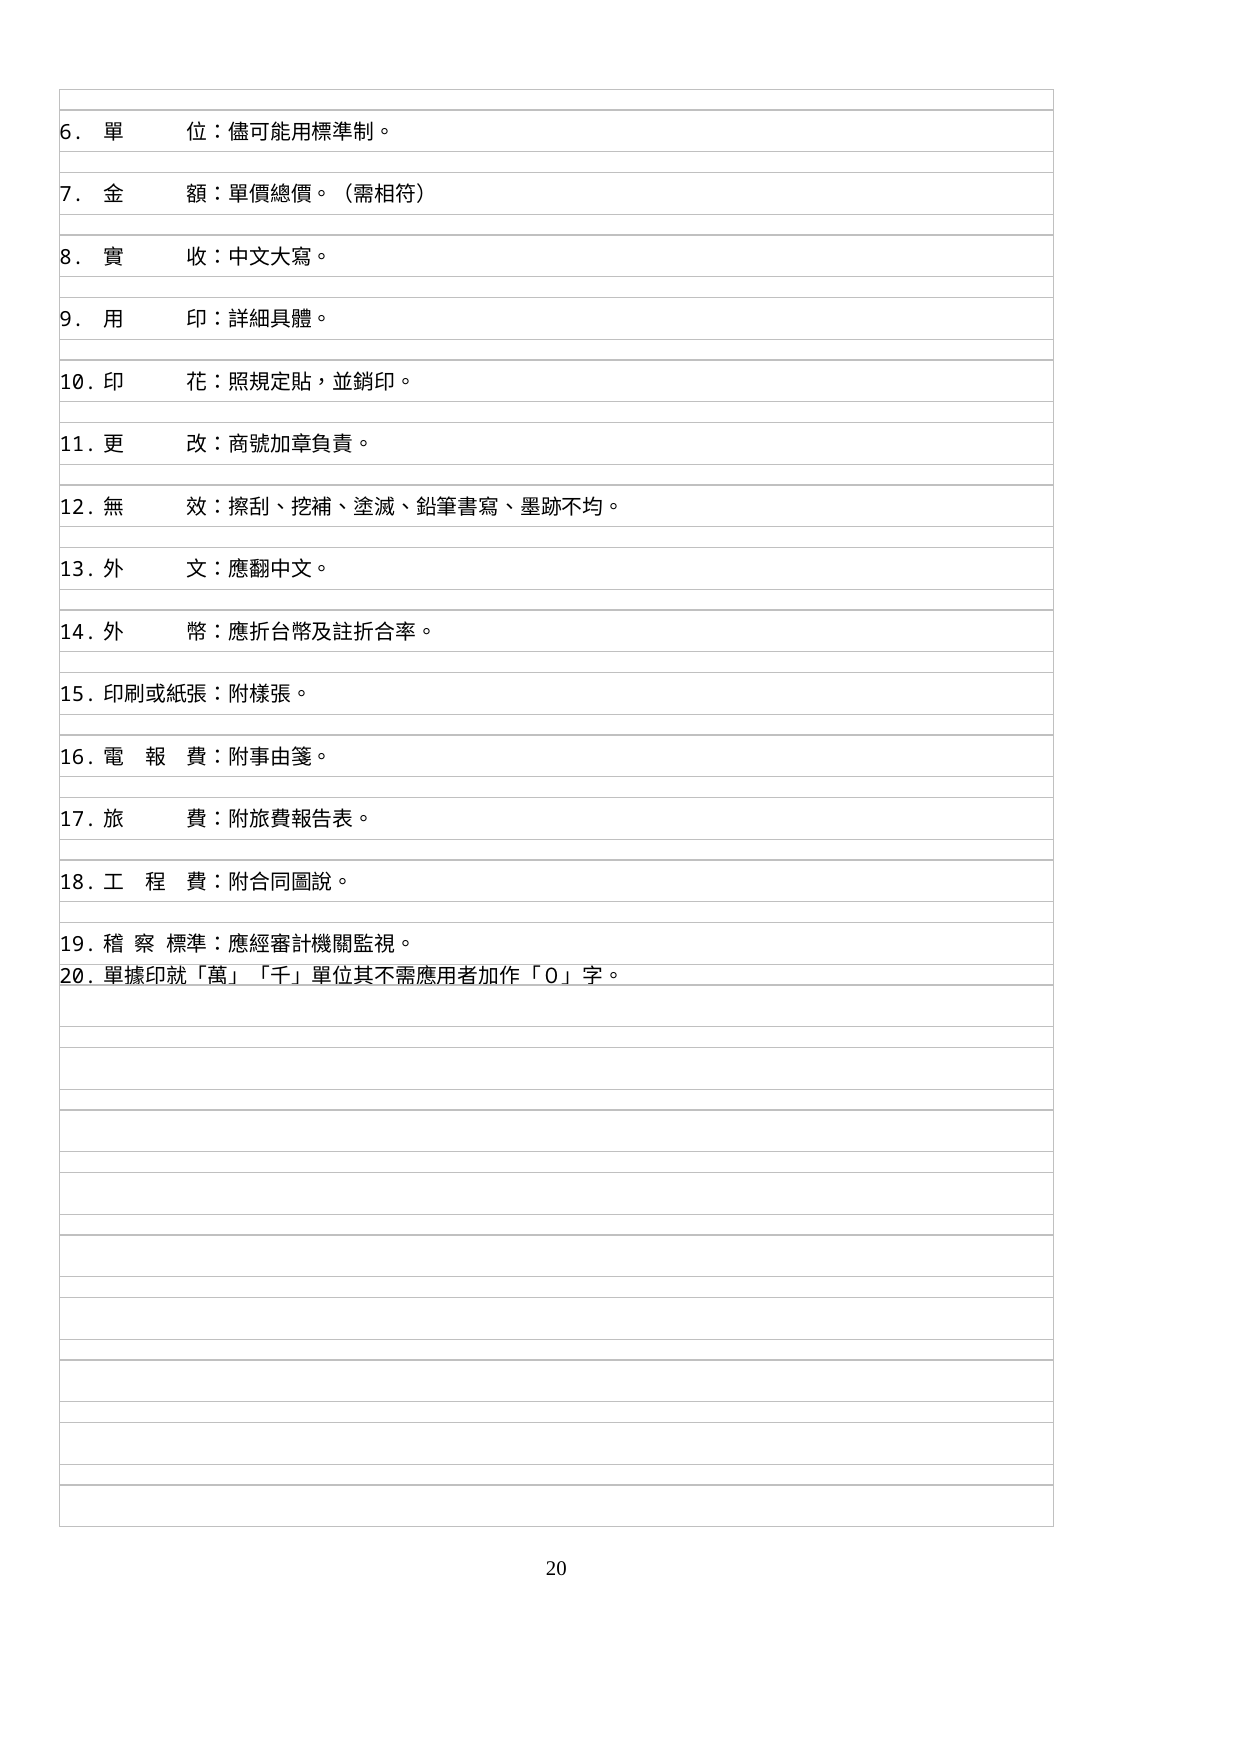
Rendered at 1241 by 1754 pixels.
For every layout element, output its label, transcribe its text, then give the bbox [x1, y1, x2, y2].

list 金 額：單價總價。（需相符） [60, 173, 1053, 214]
list 外 文：應翻中文。 [60, 548, 1053, 589]
list [60, 465, 1053, 484]
list 工 程 費：附合同圖說。 [60, 861, 1053, 901]
list 電 報 費：附事由箋。 [60, 736, 1053, 776]
list [60, 277, 1053, 297]
list [60, 840, 1053, 859]
list 用 印：詳細具體。 [60, 298, 1053, 339]
list [60, 90, 1053, 109]
list [60, 715, 1053, 734]
list 印刷或紙張：附樣張。 [60, 673, 1053, 714]
list [60, 340, 1053, 359]
list [60, 777, 1053, 797]
list 單據印就「萬」「千」單位其不需應用者加作「０」字。 [129, 965, 426, 984]
list 單據印就「萬」「千」單位其不需應用者加作「０」字。 [466, 965, 1053, 984]
list 實 收：中文大寫。 [60, 236, 1053, 276]
list 印 花：照規定貼，並銷印。 [60, 361, 1053, 401]
list [60, 152, 1053, 172]
list 稽 察 標準：應經審計機關監視。 [60, 923, 1053, 964]
list [60, 590, 1053, 609]
list [60, 402, 1053, 422]
list 外 幣：應折台幣及註折合率。 [60, 611, 1053, 651]
list 單 位：儘可能用標準制。 [60, 111, 1053, 151]
list 無 效：擦刮、挖補、塗滅、鉛筆書寫、墨跡不均。 [60, 486, 1053, 526]
list [60, 215, 1053, 234]
list 更 改：商號加章負責。 [60, 423, 1053, 464]
list [60, 527, 1053, 547]
list [60, 902, 1053, 922]
list 單據印就「萬」「千」單位其不需應用者加作「０」字。 [60, 965, 127, 984]
list [60, 652, 1053, 672]
list 單據印就「萬」「千」單位其不需應用者加作「０」字。 [418, 965, 465, 984]
list 旅 費：附旅費報告表。 [60, 798, 1053, 839]
